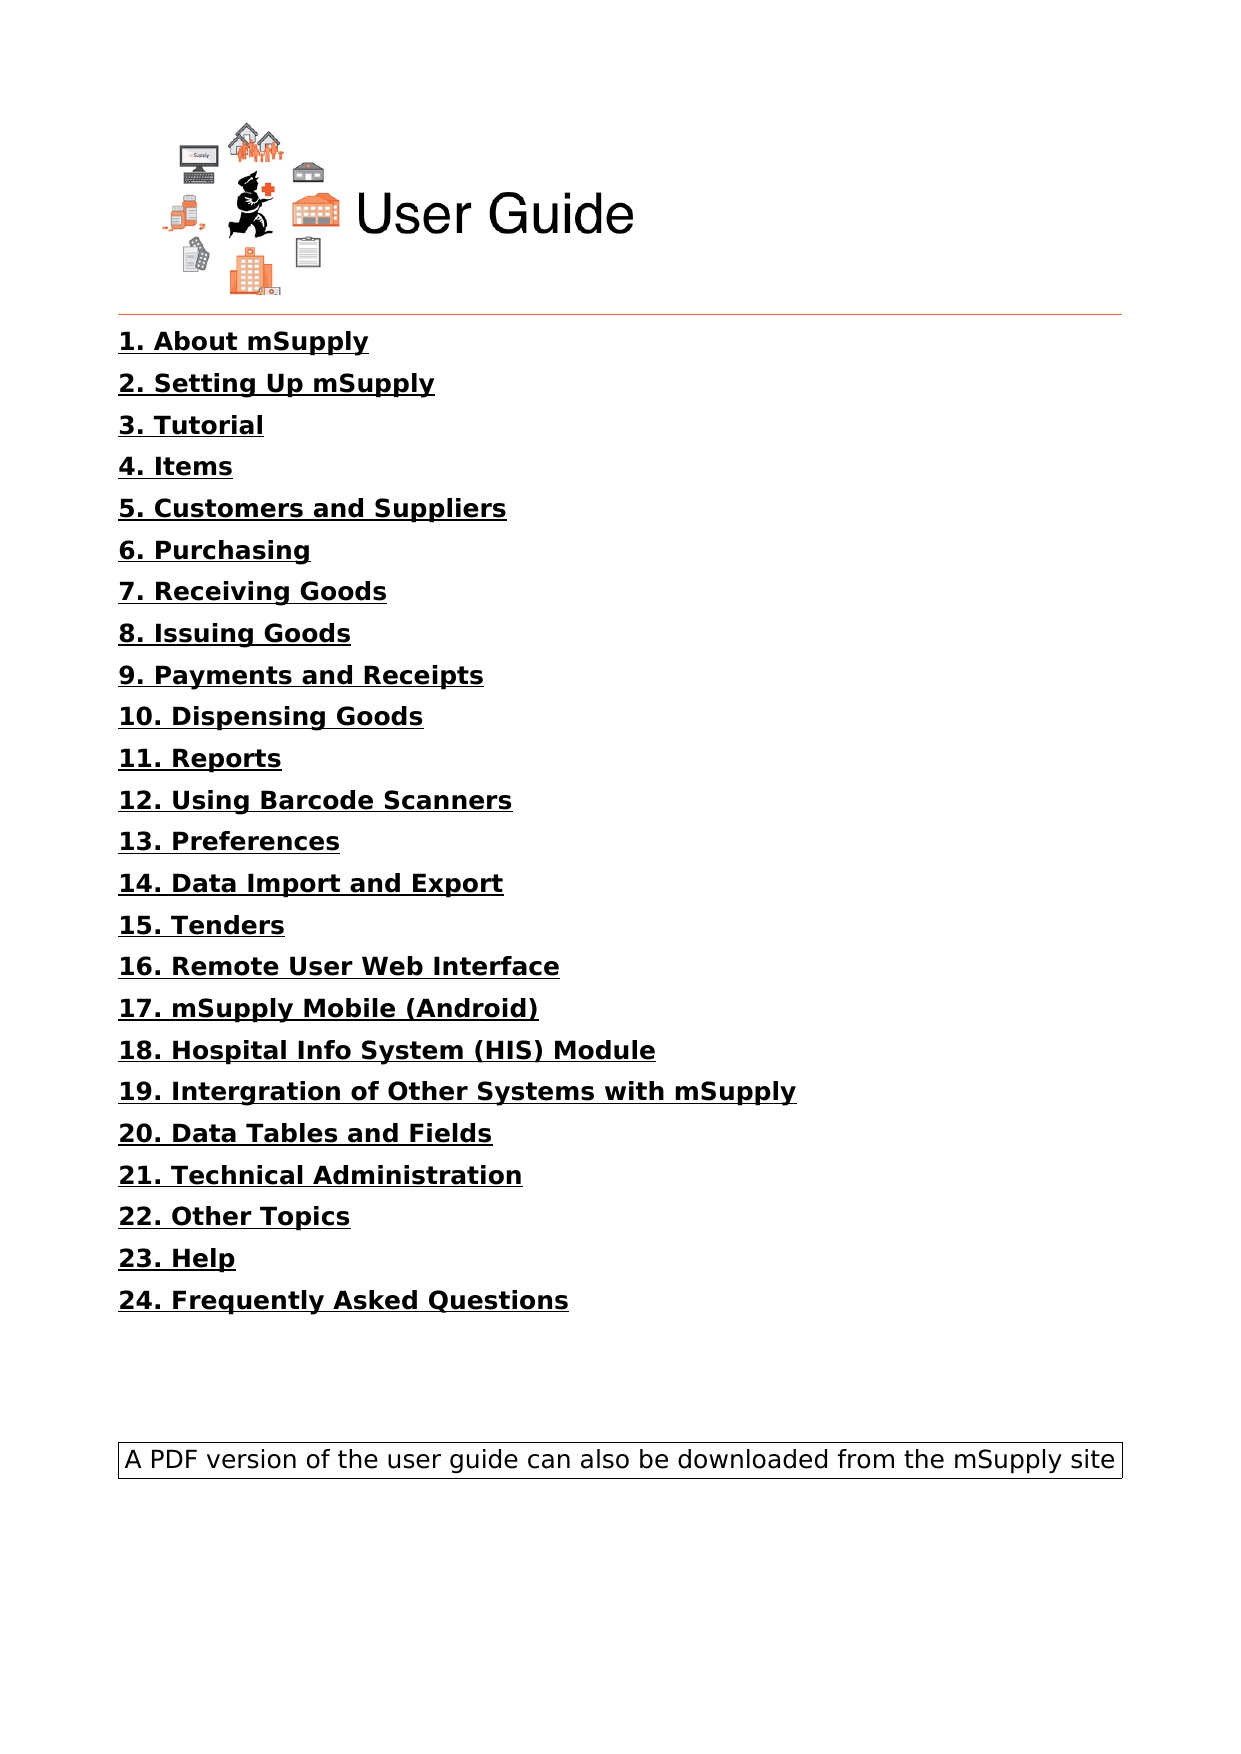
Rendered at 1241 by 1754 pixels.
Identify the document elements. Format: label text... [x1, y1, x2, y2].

text 24. Frequently Asked Questions [118, 1286, 1122, 1315]
text 14. Data Import and Export [118, 869, 1122, 898]
text 6. Purchasing [118, 536, 1122, 565]
text 8. Issuing Goods [118, 619, 1122, 648]
text 17. mSupply Mobile (Android) [118, 994, 1122, 1023]
text 4. Items [118, 452, 1122, 482]
text 20. Data Tables and Fields [118, 1119, 1122, 1148]
text 10. Dispensing Goods [118, 702, 1122, 732]
text 16. Remote User Web Interface [118, 952, 1122, 982]
text 5. Customers and Suppliers [118, 494, 1122, 523]
text 9. Payments and Receipts [118, 661, 1122, 690]
picture [118, 118, 1123, 315]
text 1. About mSupply [118, 327, 1122, 357]
text 12. Using Barcode Scanners [118, 786, 1122, 815]
text 13. Preferences [118, 827, 1122, 857]
text 23. Help [118, 1244, 1122, 1273]
text 3. Tutorial [118, 411, 1122, 440]
text 19. Intergration of Other Systems with mSupply [118, 1077, 1122, 1107]
table_header A PDF version of the user guide can also be downloaded from the mSupply site [119, 1443, 1122, 1477]
text 2. Setting Up mSupply [118, 369, 1122, 398]
text 7. Receiving Goods [118, 577, 1122, 607]
text 15. Tenders [118, 911, 1122, 940]
text 18. Hospital Info System (HIS) Module [118, 1036, 1122, 1065]
text 22. Other Topics [118, 1202, 1122, 1232]
text 11. Reports [118, 744, 1122, 773]
text 21. Technical Administration [118, 1161, 1122, 1190]
